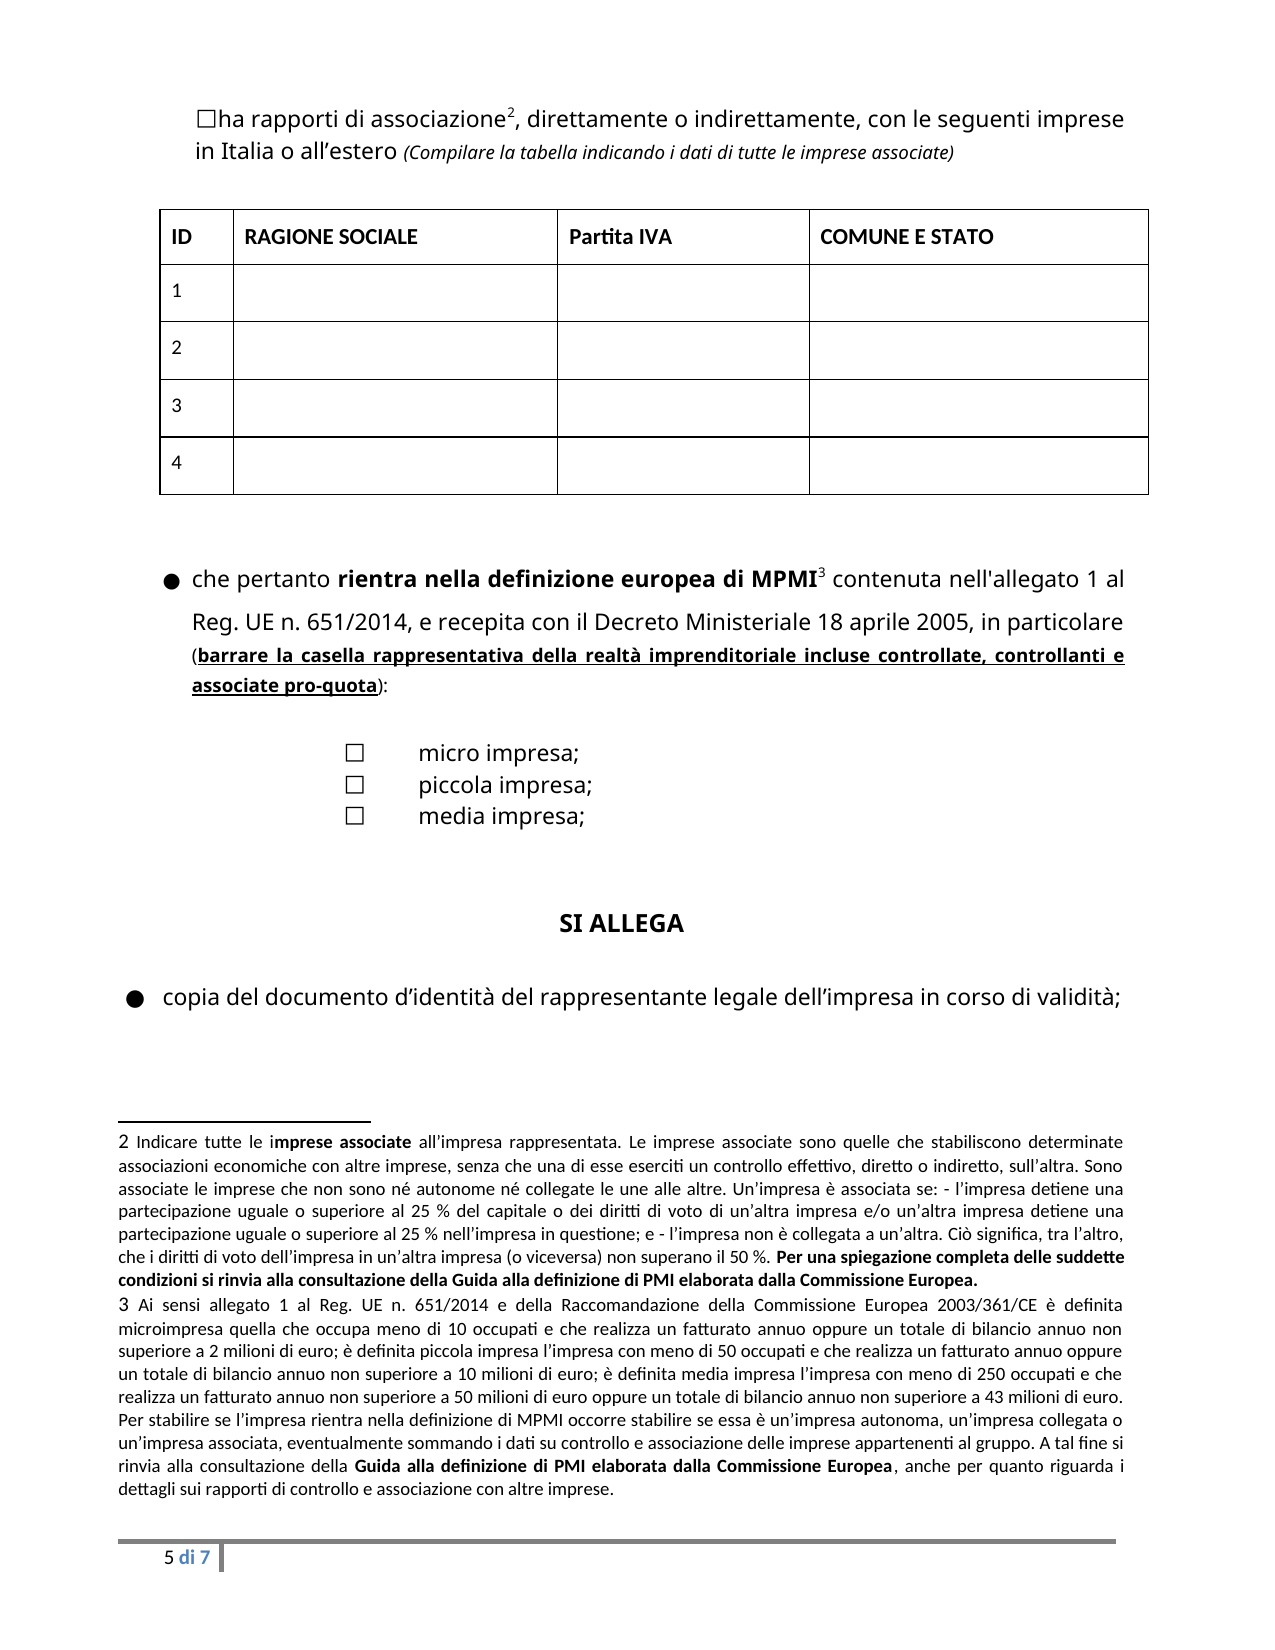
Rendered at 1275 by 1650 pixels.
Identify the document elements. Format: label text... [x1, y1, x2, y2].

table_cell 1 [161, 265, 233, 321]
table_cell [558, 438, 809, 494]
table_cell [810, 322, 1148, 379]
list ⬜ piccola impresa; [306, 768, 1125, 800]
table_cell [810, 265, 1148, 321]
table_cell [558, 322, 809, 379]
table_cell [810, 380, 1148, 436]
table_header RAGIONE SOCIALE [234, 210, 557, 264]
list copia del documento d’identità del rappresentante legale dell’impresa in corso di validità; [125, 971, 1125, 1018]
table_cell 2 [161, 322, 233, 379]
list ⬜ media impresa; [306, 800, 1125, 831]
table_cell [234, 265, 557, 321]
table_header ID [161, 210, 233, 264]
table_cell [558, 380, 809, 436]
table_cell [234, 322, 557, 379]
table_header Partita IVA [558, 210, 809, 264]
table_cell 3 [161, 380, 233, 436]
list che pertanto rientra nella definizione europea di MPMI contenuta nell'allegato 1 al Reg. UE n. 651/2014, e recepita con il Decreto Ministeriale 18 aprile 2005, in particolare (barrare la casella rappresentativa della realtà imprenditoriale incluse controllate, controllanti e associate pro-quota): [162, 557, 1125, 698]
table_cell [234, 438, 557, 494]
table_header COMUNE E STATO [810, 210, 1148, 264]
table_cell [810, 438, 1148, 494]
list ⬜ha rapporti di associazione, direttamente o indirettamente, con le seguenti imprese in Italia o all’estero (Compilare la tabella indicando i dati di tutte le imprese associate) [153, 103, 1125, 166]
table_cell [558, 265, 809, 321]
table_cell [234, 380, 557, 436]
list ⬜ micro impresa; [306, 737, 1125, 768]
list Ai sensi allegato 1 al Reg. UE n. 651/2014 e della Raccomandazione della Commissione Europea 2003/361/CE è definita microimpresa quella che occupa meno di 10 occupati e che realizza un fatturato annuo oppure un totale di bilancio annuo non superiore a 2 milioni di euro; è definita piccola impresa l’impresa con meno di 50 occupati e che realizza un fatturato annuo oppure un totale di bilancio annuo non superiore a 10 milioni di euro; è definita media impresa l’impresa con meno di 250 occupati e che realizza un fatturato annuo non superiore a 50 milioni di euro oppure un totale di bilancio annuo non superiore a 43 milioni di euro. Per stabilire se l’impresa rientra nella definizione di MPMI occorre stabilire se essa è un’impresa autonoma, un’impresa collegata o un’impresa associata, eventualmente sommando i dati su controllo e associazione delle imprese appartenenti al gruppo. A tal fine si rinvia alla consultazione della Guida alla definizione di PMI elaborata dalla Commissione Europea, anche per quanto riguarda i dettagli sui rapporti di controllo e associazione con altre imprese. [118, 1291, 1125, 1500]
list Indicare tutte le imprese associate all’impresa rappresentata. Le imprese associate sono quelle che stabiliscono determinate associazioni economiche con altre imprese, senza che una di esse eserciti un controllo effettivo, diretto o indiretto, sull’altra. Sono associate le imprese che non sono né autonome né collegate le une alle altre. Un’impresa è associata se: - l’impresa detiene una partecipazione uguale o superiore al 25 % del capitale o dei diritti di voto di un’altra impresa e/o un’altra impresa detiene una partecipazione uguale o superiore al 25 % nell’impresa in questione; e - l’impresa non è collegata a un’altra. Ciò significa, tra l’altro, che i diritti di voto dell’impresa in un’altra impresa (o viceversa) non superano il 50 %. Per una spiegazione completa delle suddette condizioni si rinvia alla consultazione della Guida alla definizione di PMI elaborata dalla Commissione Europea. [118, 1128, 1125, 1291]
table_cell 4 [161, 438, 233, 494]
text SI ALLEGA [118, 906, 1125, 940]
